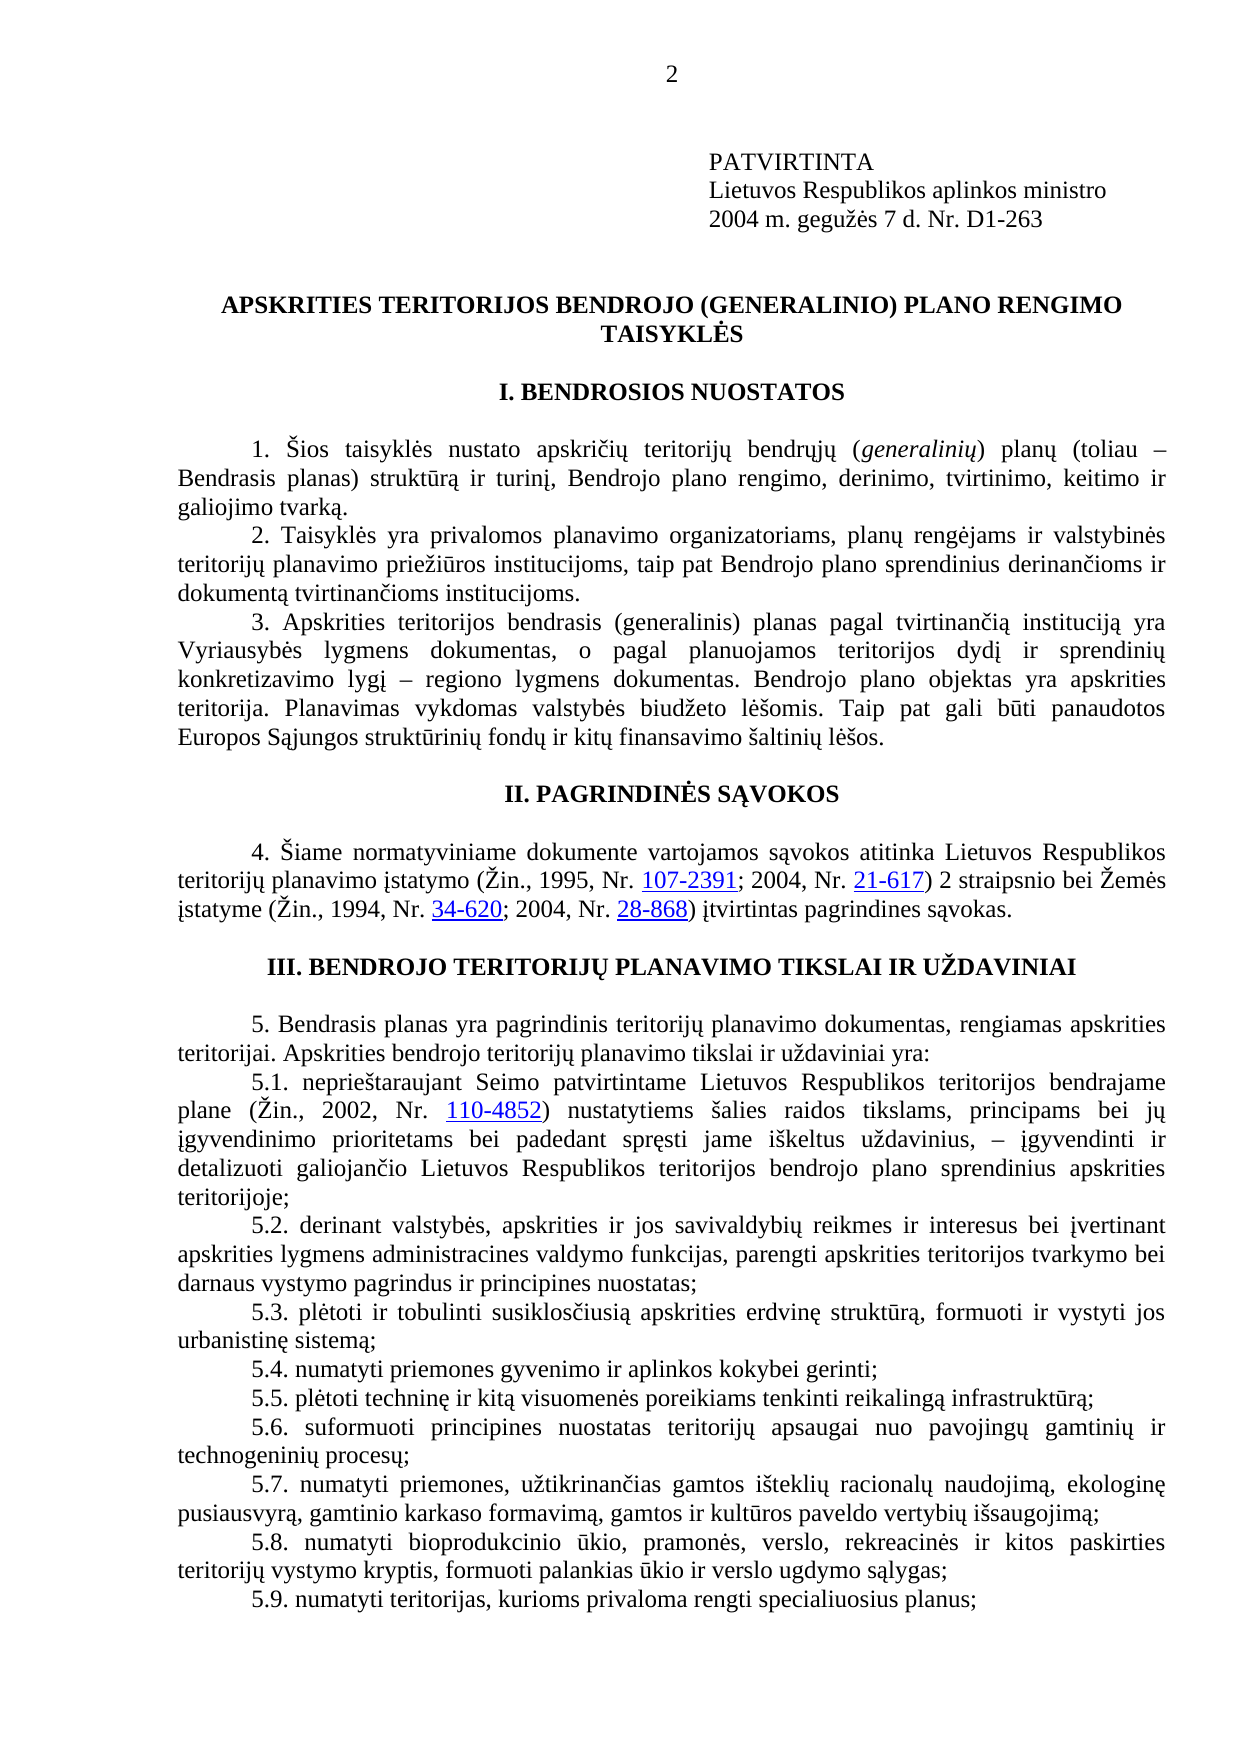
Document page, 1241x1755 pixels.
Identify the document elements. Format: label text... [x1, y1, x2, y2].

text 5.2. derinant valstybės, apskrities ir jos savivaldybių reikmes ir interesus bei įvertinant apskrities lygmens administracines valdymo funkcijas, parengti apskrities teritorijos tvarkymo bei darnaus vystymo pagrindus ir principines nuostatas; [177, 1211, 1166, 1297]
text 2004 m. gegužės 7 d. Nr. D1-263 [177, 204, 1166, 233]
text III. BENDROJO TERITORIJŲ PLANAVIMO TIKSLAI IR UŽDAVINIAI [177, 952, 1166, 981]
text 3. Apskrities teritorijos bendrasis (generalinis) planas pagal tvirtinančią instituciją yra Vyriausybės lygmens dokumentas, o pagal planuojamos teritorijos dydį ir sprendinių konkretizavimo lygį – regiono lygmens dokumentas. Bendrojo plano objektas yra apskrities teritorija. Planavimas vykdomas valstybės biudžeto lėšomis. Taip pat gali būti panaudotos Europos Sąjungos struktūrinių fondų ir kitų finansavimo šaltinių lėšos. [177, 607, 1166, 751]
text 1. Šios taisyklės nustato apskričių teritorijų bendrųjų (generalinių) planų (toliau – Bendrasis planas) struktūrą ir turinį, Bendrojo plano rengimo, derinimo, tvirtinimo, keitimo ir galiojimo tvarką. [177, 434, 1166, 521]
text 2. Taisyklės yra privalomos planavimo organizatoriams, planų rengėjams ir valstybinės teritorijų planavimo priežiūros institucijoms, taip pat Bendrojo plano sprendinius derinančioms ir dokumentą tvirtinančioms institucijoms. [177, 521, 1166, 607]
text II. PAGRINDINĖS SĄVOKOS [177, 779, 1166, 808]
text APSKRITIES TERITORIJOS BENDROJO (GENERALINIO) PLANO RENGIMO TAISYKLĖS [177, 291, 1166, 348]
text 5.3. plėtoti ir tobulinti susiklosčiusią apskrities erdvinę struktūrą, formuoti ir vystyti jos urbanistinę sistemą; [177, 1297, 1166, 1354]
text Lietuvos Respublikos aplinkos ministro [177, 176, 1166, 204]
text 5.4. numatyti priemones gyvenimo ir aplinkos kokybei gerinti; [177, 1354, 1166, 1383]
text 5. Bendrasis planas yra pagrindinis teritorijų planavimo dokumentas, rengiamas apskrities teritorijai. Apskrities bendrojo teritorijų planavimo tikslai ir uždaviniai yra: [177, 1009, 1166, 1067]
text I. BENDROSIOS NUOSTATOS [177, 377, 1166, 406]
text PATVIRTINTA [177, 147, 1166, 176]
text 5.8. numatyti bioprodukcinio ūkio, pramonės, verslo, rekreacinės ir kitos paskirties teritorijų vystymo kryptis, formuoti palankias ūkio ir verslo ugdymo sąlygas; [177, 1527, 1166, 1584]
text 5.7. numatyti priemones, užtikrinančias gamtos išteklių racionalų naudojimą, ekologinę pusiausvyrą, gamtinio karkaso formavimą, gamtos ir kultūros paveldo vertybių išsaugojimą; [177, 1469, 1166, 1527]
text 4. Šiame normatyviniame dokumente vartojamos sąvokos atitinka Lietuvos Respublikos teritorijų planavimo įstatymo (Žin., 1995, Nr. 107-2391; 2004, Nr. 21-617) 2 straipsnio bei Žemės įstatyme (Žin., 1994, Nr. 34-620; 2004, Nr. 28-868) įtvirtintas pagrindines sąvokas. [177, 837, 1166, 923]
text 5.5. plėtoti techninę ir kitą visuomenės poreikiams tenkinti reikalingą infrastruktūrą; [177, 1383, 1166, 1412]
text 5.1. neprieštaraujant Seimo patvirtintame Lietuvos Respublikos teritorijos bendrajame plane (Žin., 2002, Nr. 110-4852) nustatytiems šalies raidos tikslams, principams bei jų įgyvendinimo prioritetams bei padedant spręsti jame iškeltus uždavinius, – įgyvendinti ir detalizuoti galiojančio Lietuvos Respublikos teritorijos bendrojo plano sprendinius apskrities teritorijoje; [177, 1067, 1166, 1211]
text 5.6. suformuoti principines nuostatas teritorijų apsaugai nuo pavojingų gamtinių ir technogeninių procesų; [177, 1412, 1166, 1469]
text 5.9. numatyti teritorijas, kurioms privaloma rengti specialiuosius planus; [177, 1584, 1166, 1613]
